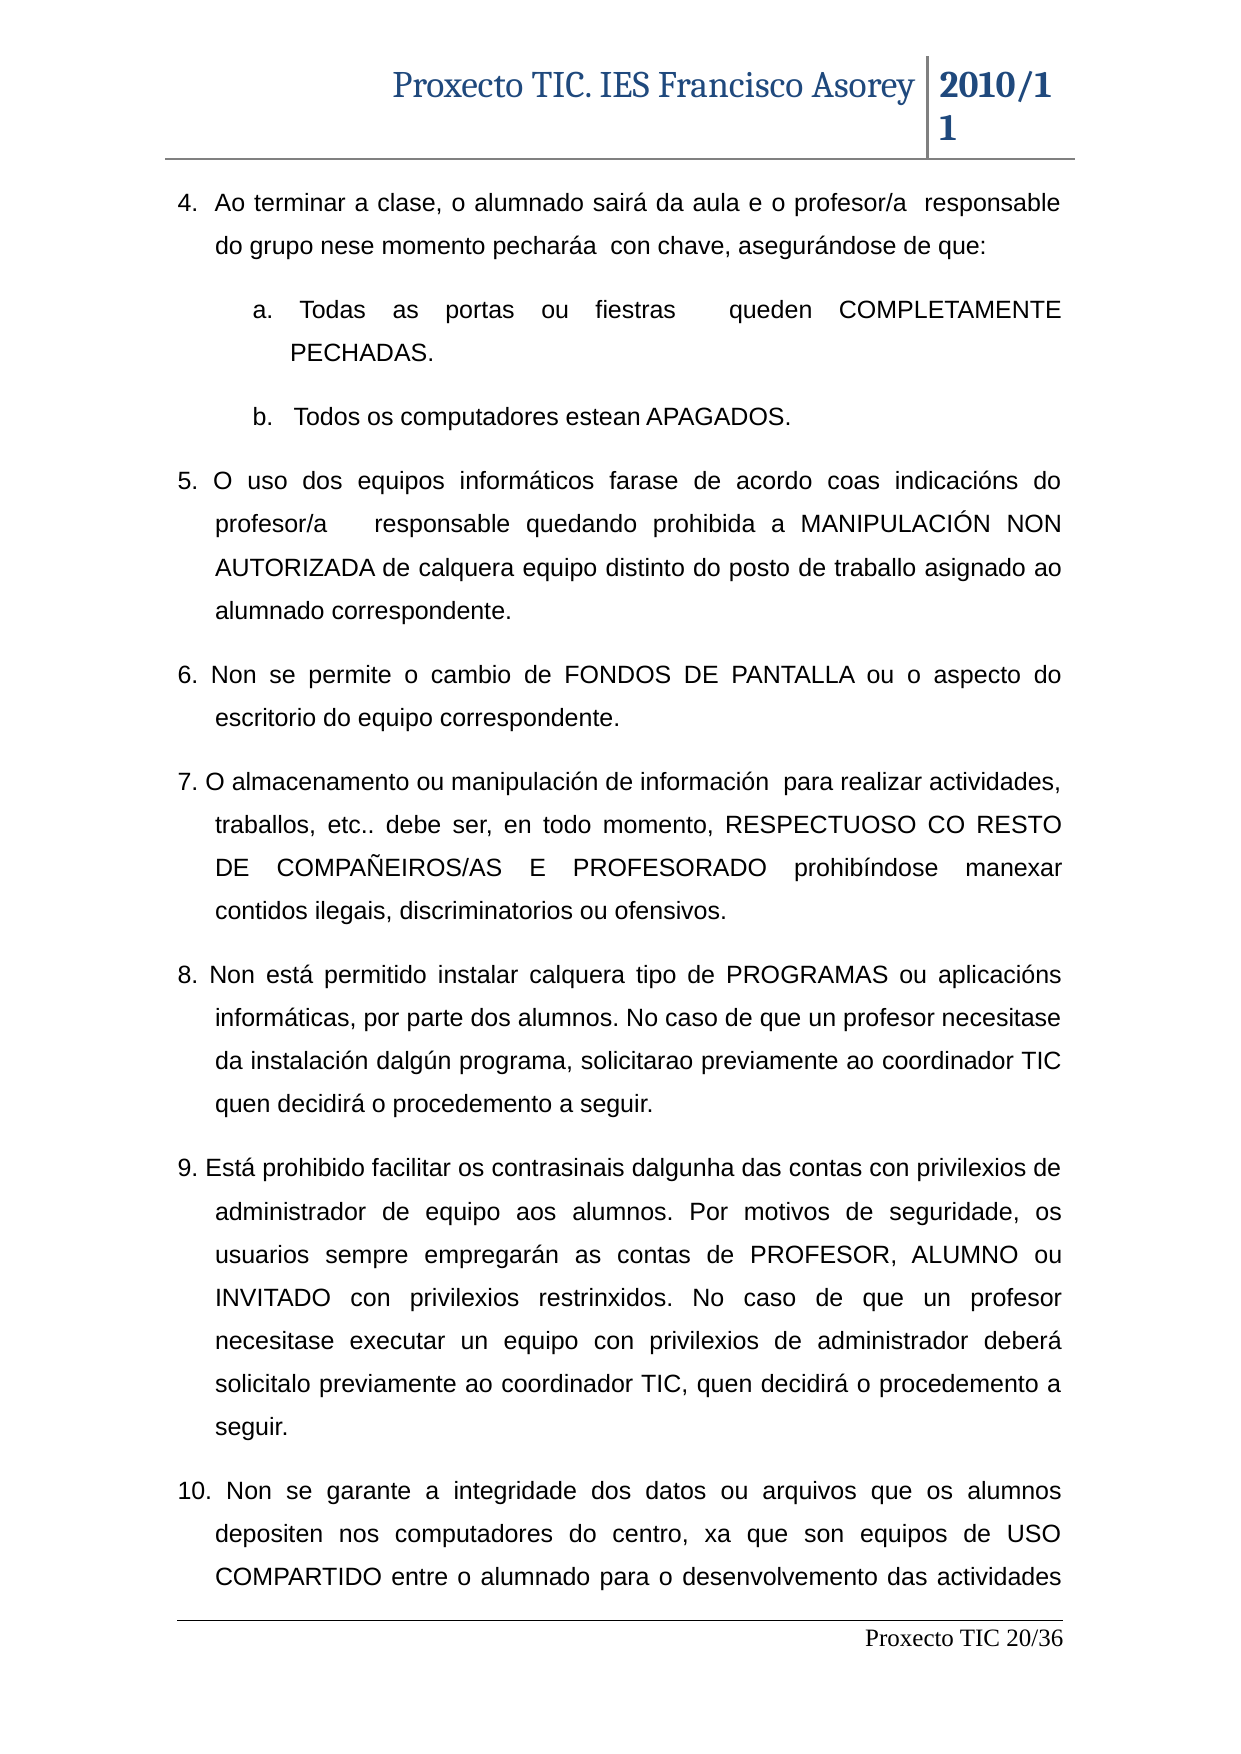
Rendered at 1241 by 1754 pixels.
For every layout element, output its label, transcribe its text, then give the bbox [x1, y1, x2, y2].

list 7. O almacenamento ou manipulación de información para realizar actividades, traballos, etc.. debe ser, en todo momento, RESPECTUOSO CO RESTO DE COMPAÑEIROS/AS E PROFESORADO prohibíndose manexar contidos ilegais, discriminatorios ou ofensivos. [177, 767, 1063, 925]
list 4. Ao terminar a clase, o alumnado sairá da aula e o profesor/a responsable do grupo nese momento pecharáa con chave, asegurándose de que: [177, 188, 1063, 260]
list 9. Está prohibido facilitar os contrasinais dalgunha das contas con privilexios de administrador de equipo aos alumnos. Por motivos de seguridade, os usuarios sempre empregarán as contas de PROFESOR, ALUMNO ou INVITADO con privilexios restrinxidos. No caso de que un profesor necesitase executar un equipo con privilexios de administrador deberá solicitalo previamente ao coordinador TIC, quen decidirá o procedemento a seguir. [177, 1153, 1063, 1441]
list 6. Non se permite o cambio de FONDOS DE PANTALLA ou o aspecto do escritorio do equipo correspondente. [177, 660, 1063, 732]
list 10. Non se garante a integridade dos datos ou arquivos que os alumnos depositen nos computadores do centro, xa que son equipos de USO COMPARTIDO entre o alumnado para o desenvolvemento das actividades [177, 1476, 1063, 1591]
list 5. O uso dos equipos informáticos farase de acordo coas indicacións do profesor/a responsable quedando prohibida a MANIPULACIÓN NON AUTORIZADA de calquera equipo distinto do posto de traballo asignado ao alumnado correspondente. [177, 466, 1063, 624]
list b. Todos os computadores estean APAGADOS. [252, 402, 1063, 431]
list a. Todas as portas ou fiestras queden COMPLETAMENTE PECHADAS. [252, 295, 1063, 367]
list 8. Non está permitido instalar calquera tipo de PROGRAMAS ou aplicacións informáticas, por parte dos alumnos. No caso de que un profesor necesitase da instalación dalgún programa, solicitarao previamente ao coordinador TIC quen decidirá o procedemento a seguir. [177, 960, 1063, 1118]
